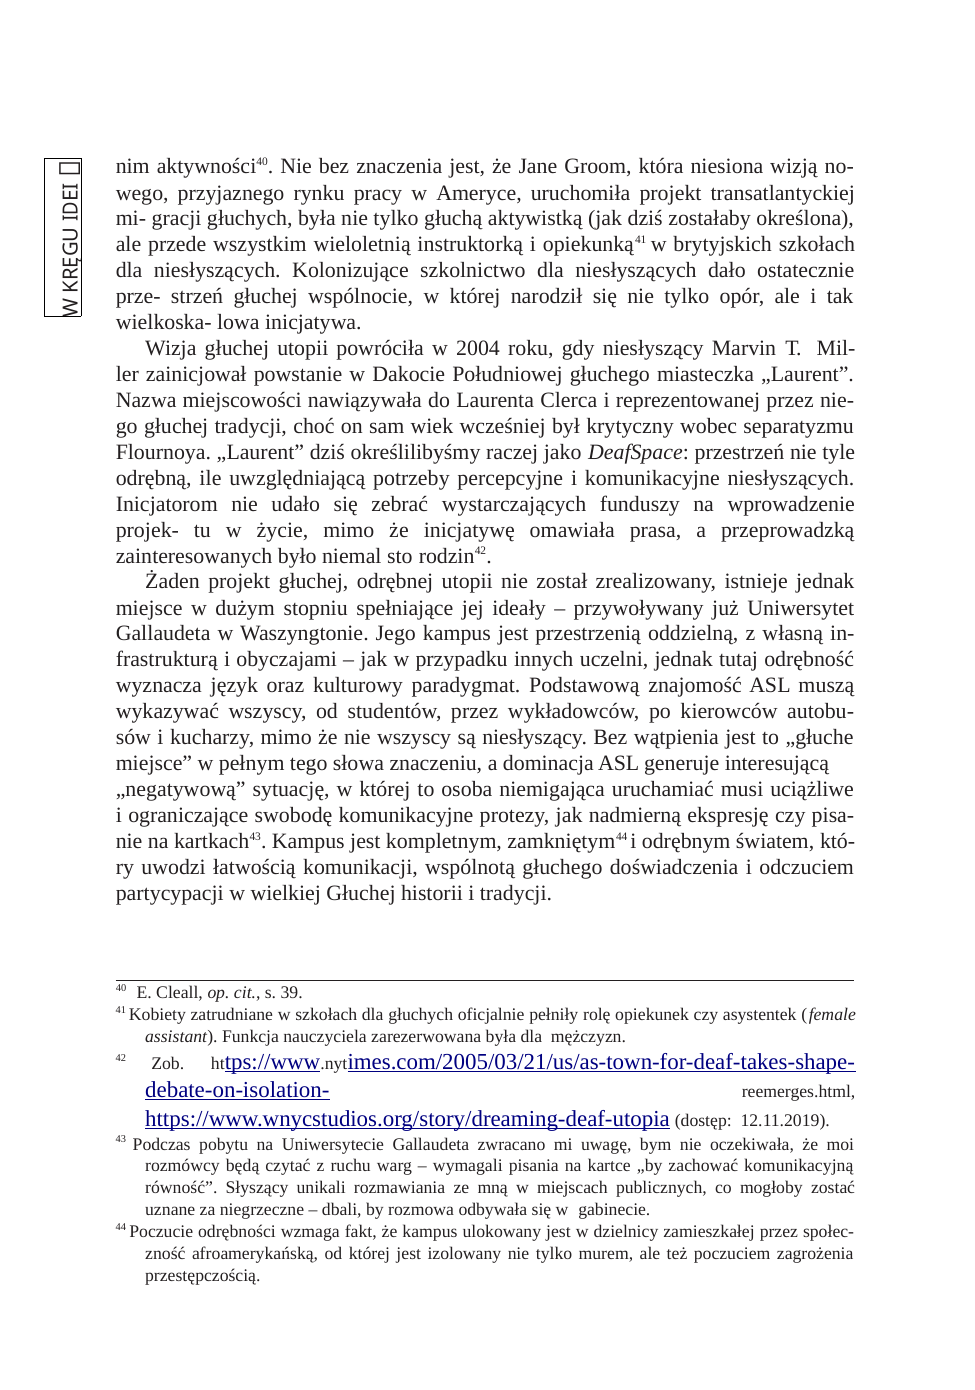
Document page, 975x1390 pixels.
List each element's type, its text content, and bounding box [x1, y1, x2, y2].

text 41 Kobiety zatrudniane w szkołach dla głuchych oficjalnie pełniły rolę opiekunek czy asystentek (female assistant). Funkcja nauczyciela zarezerwowana była dla mężczyzn. [115, 1003, 856, 1046]
text Żaden projekt głuchej, odrębnej utopii nie został zrealizowany, istnieje jednak miejsce w dużym stopniu spełniające jej ideały – przywoływany już Uniwersytet Gallaudeta w Waszyngtonie. Jego kampus jest przestrzenią oddzielną, z własną in- frastrukturą i obyczajami – jak w przypadku innych uczelni, jednak tutaj odrębność wyznacza język oraz kulturowy paradygmat. Podstawową znajomość ASL muszą wykazywać wszyscy, od studentów, przez wykładowców, po kierowców autobu- sów i kucharzy, mimo że nie wszyscy są niesłyszący. Bez wątpienia jest to „głuche miejsce” w pełnym tego słowa znaczeniu, a dominacja ASL generuje interesującą [116, 568, 855, 775]
text 42 Zob. https://www.nytimes.com/2005/03/21/us/as-town-for-deaf-takes-shape-debate-on-isolation- reemerges.html, https://www.wnycstudios.org/story/dreaming-deaf-utopia (dostęp: 12.11.2019). [115, 1048, 855, 1131]
text Wizja głuchej utopii powróciła w 2004 roku, gdy niesłyszący Marvin T. Mil- ler zainicjował powstanie w Dakocie Południowej głuchego miasteczka „Laurent”. Nazwa miejscowości nawiązywała do Laurenta Clerca i reprezentowanej przez nie- go głuchej tradycji, choć on sam wiek wcześniej był krytyczny wobec separatyzmu Flournoya. „Laurent” dziś określilibyśmy raczej jako DeafSpace: przestrzeń nie tyle odrębną, ile uwzględniającą potrzeby percepcyjne i komunikacyjne niesłyszących. Inicjatorom nie udało się zebrać wystarczających funduszy na wprowadzenie projek- tu w życie, mimo że inicjatywę omawiała prasa, a przeprowadzką zainteresowanych było niemal sto rodzin42. [116, 335, 855, 568]
text 44 Poczucie odrębności wzmaga fakt, że kampus ulokowany jest w dzielnicy zamieszkałej przez społec- zność afroamerykańską, od której jest izolowany nie tylko murem, ale też poczuciem zagrożenia przestępczością. [115, 1221, 855, 1285]
text 40 E. Cleall, op. cit., s. 39. [116, 981, 975, 1002]
text „negatywową” sytuację, w której to osoba niemigająca uruchamiać musi uciążliwe i ograniczające swobodę komunikacyjne protezy, jak nadmierną ekspresję czy pisa- nie na kartkach43. Kampus jest kompletnym, zamkniętym44 i odrębnym światem, któ- ry uwodzi łatwością komunikacji, wspólnotą głuchego doświadczenia i odczuciem partycypacji w wielkiej Głuchej historii i tradycji. [116, 776, 855, 905]
text nim aktywności40. Nie bez znaczenia jest, że Jane Groom, która niesiona wizją no- wego, przyjaznego rynku pracy w Ameryce, uruchomiła projekt transatlantyckiej mi- gracji głuchych, była nie tylko głuchą aktywistką (jak dziś zostałaby określona), ale przede wszystkim wieloletnią instruktorką i opiekunką41 w brytyjskich szkołach dla niesłyszących. Kolonizujące szkolnictwo dla niesłyszących dało ostatecznie prze- strzeń głuchej wspólnocie, w której narodził się nie tylko opór, ale i tak wielkoska- lowa inicjatywa. [116, 153, 855, 334]
text W KRĘGU IDEI  [46, 160, 81, 316]
text 43 Podczas pobytu na Uniwersytecie Gallaudeta zwracano mi uwagę, bym nie oczekiwała, że moi rozmówcy będą czytać z ruchu warg – wymagali pisania na kartce „by zachować komunikacyjną równość”. Słyszący unikali rozmawiania ze mną w miejscach publicznych, co mogłoby zostać uznane za niegrzeczne – dbali, by rozmowa odbywała się w gabinecie. [115, 1133, 855, 1219]
